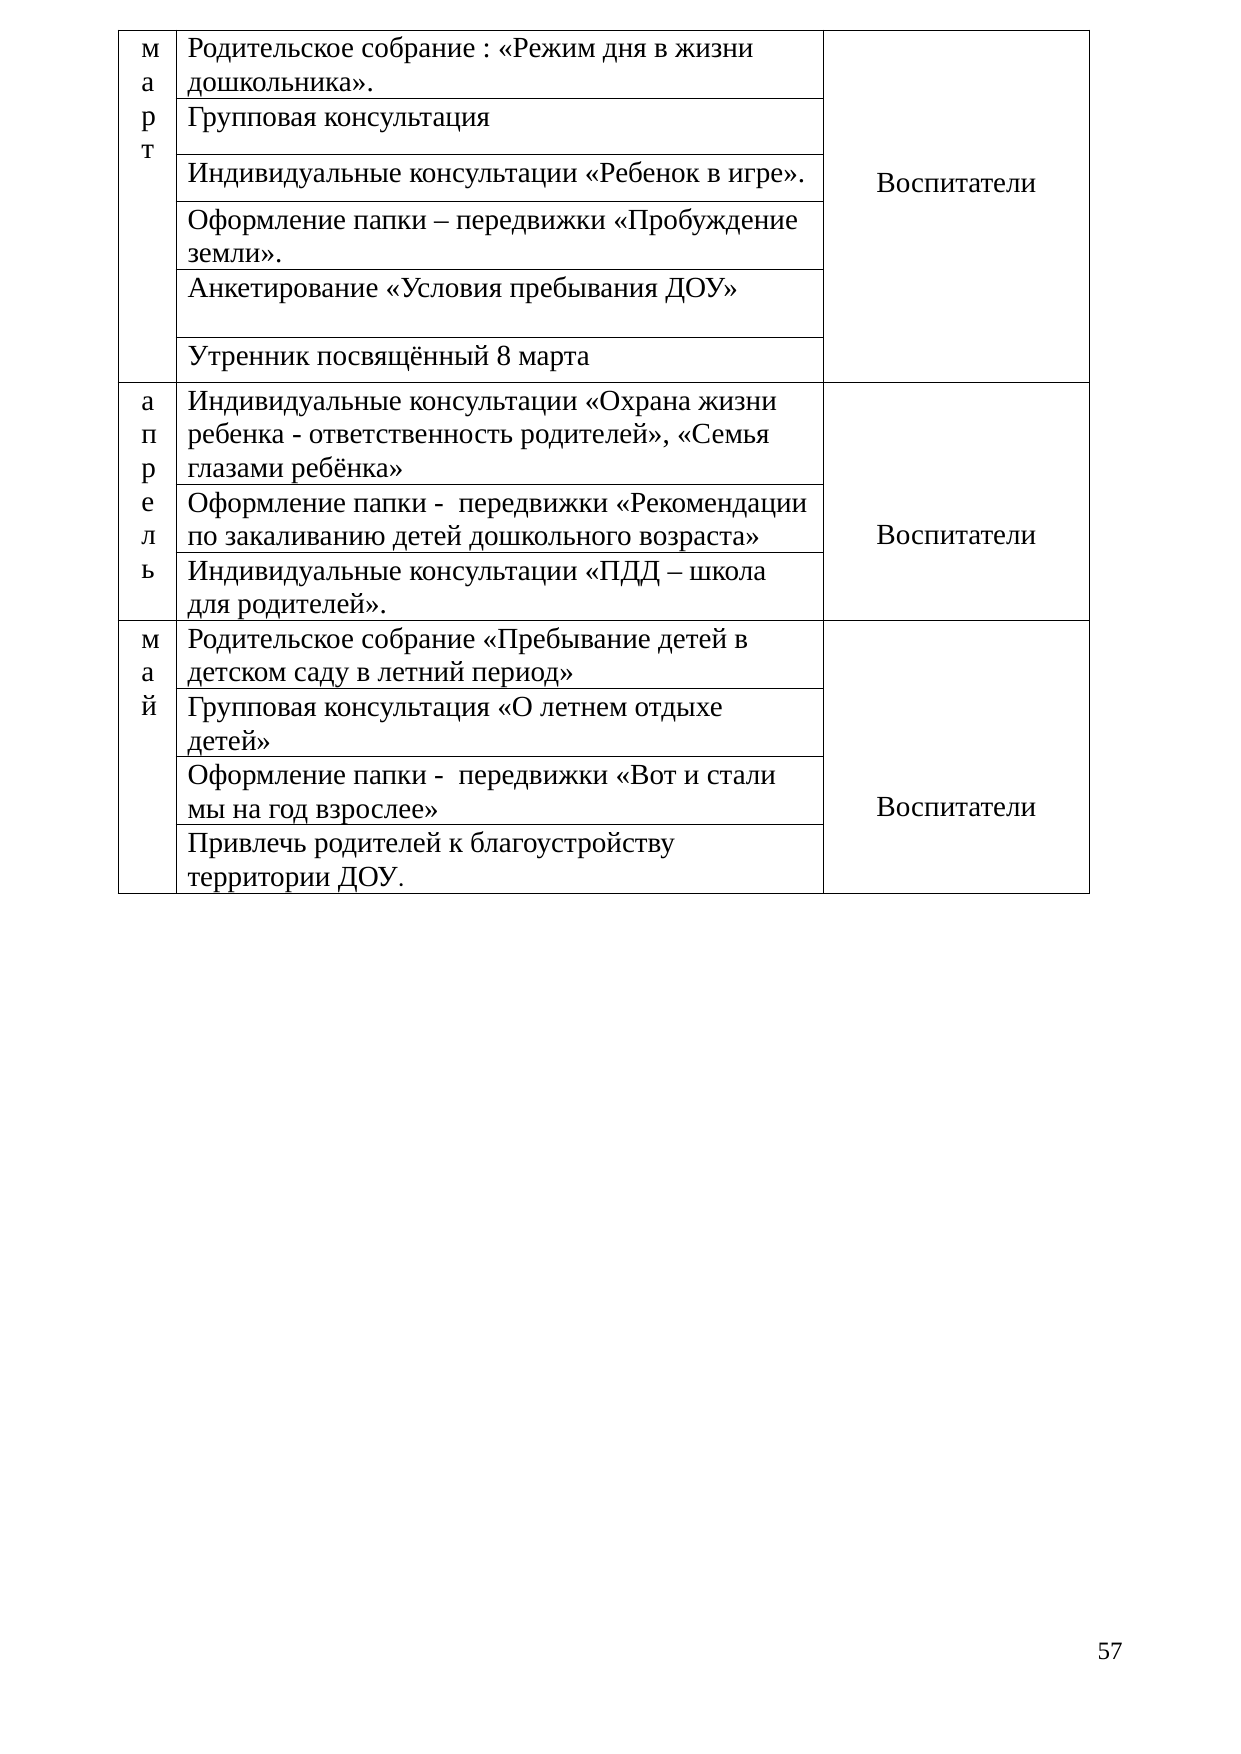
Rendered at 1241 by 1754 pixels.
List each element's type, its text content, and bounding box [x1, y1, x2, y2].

table_cell Групповая консультация «О летнем отдыхе детей» [177, 689, 823, 756]
table_header Родительское собрание : «Режим дня в жизни дошкольника». [177, 31, 823, 98]
table_cell Оформление папки – передвижки «Пробуждение земли». [177, 202, 823, 269]
table_cell май [119, 621, 176, 892]
table_cell Воспитатели [824, 383, 1089, 620]
table_cell Индивидуальные консультации «Охрана жизни ребенка - ответственность родителей», «Семья глазами ребёнка» [177, 383, 823, 484]
table_header Воспитатели [824, 31, 1089, 382]
table_cell Родительское собрание «Пребывание детей в детском саду в летний период» [177, 621, 823, 688]
table_cell Индивидуальные консультации «ПДД – школа для родителей». [177, 553, 823, 620]
table_cell Привлечь родителей к благоустройству территории ДОУ. [177, 825, 823, 892]
table_cell Оформление папки - передвижки «Вот и стали мы на год взрослее» [177, 757, 823, 824]
table_cell Оформление папки - передвижки «Рекомендации по закаливанию детей дошкольного возраста» [177, 485, 823, 552]
table_cell Индивидуальные консультации «Ребенок в игре». [177, 155, 823, 201]
table_header март [119, 31, 176, 382]
table_cell Утренник посвящённый 8 марта [177, 338, 823, 382]
table_cell Анкетирование «Условия пребывания ДОУ» [177, 270, 823, 337]
table_cell апрель [119, 383, 176, 620]
table_cell Воспитатели [824, 621, 1089, 892]
table_cell Групповая консультация [177, 99, 823, 154]
